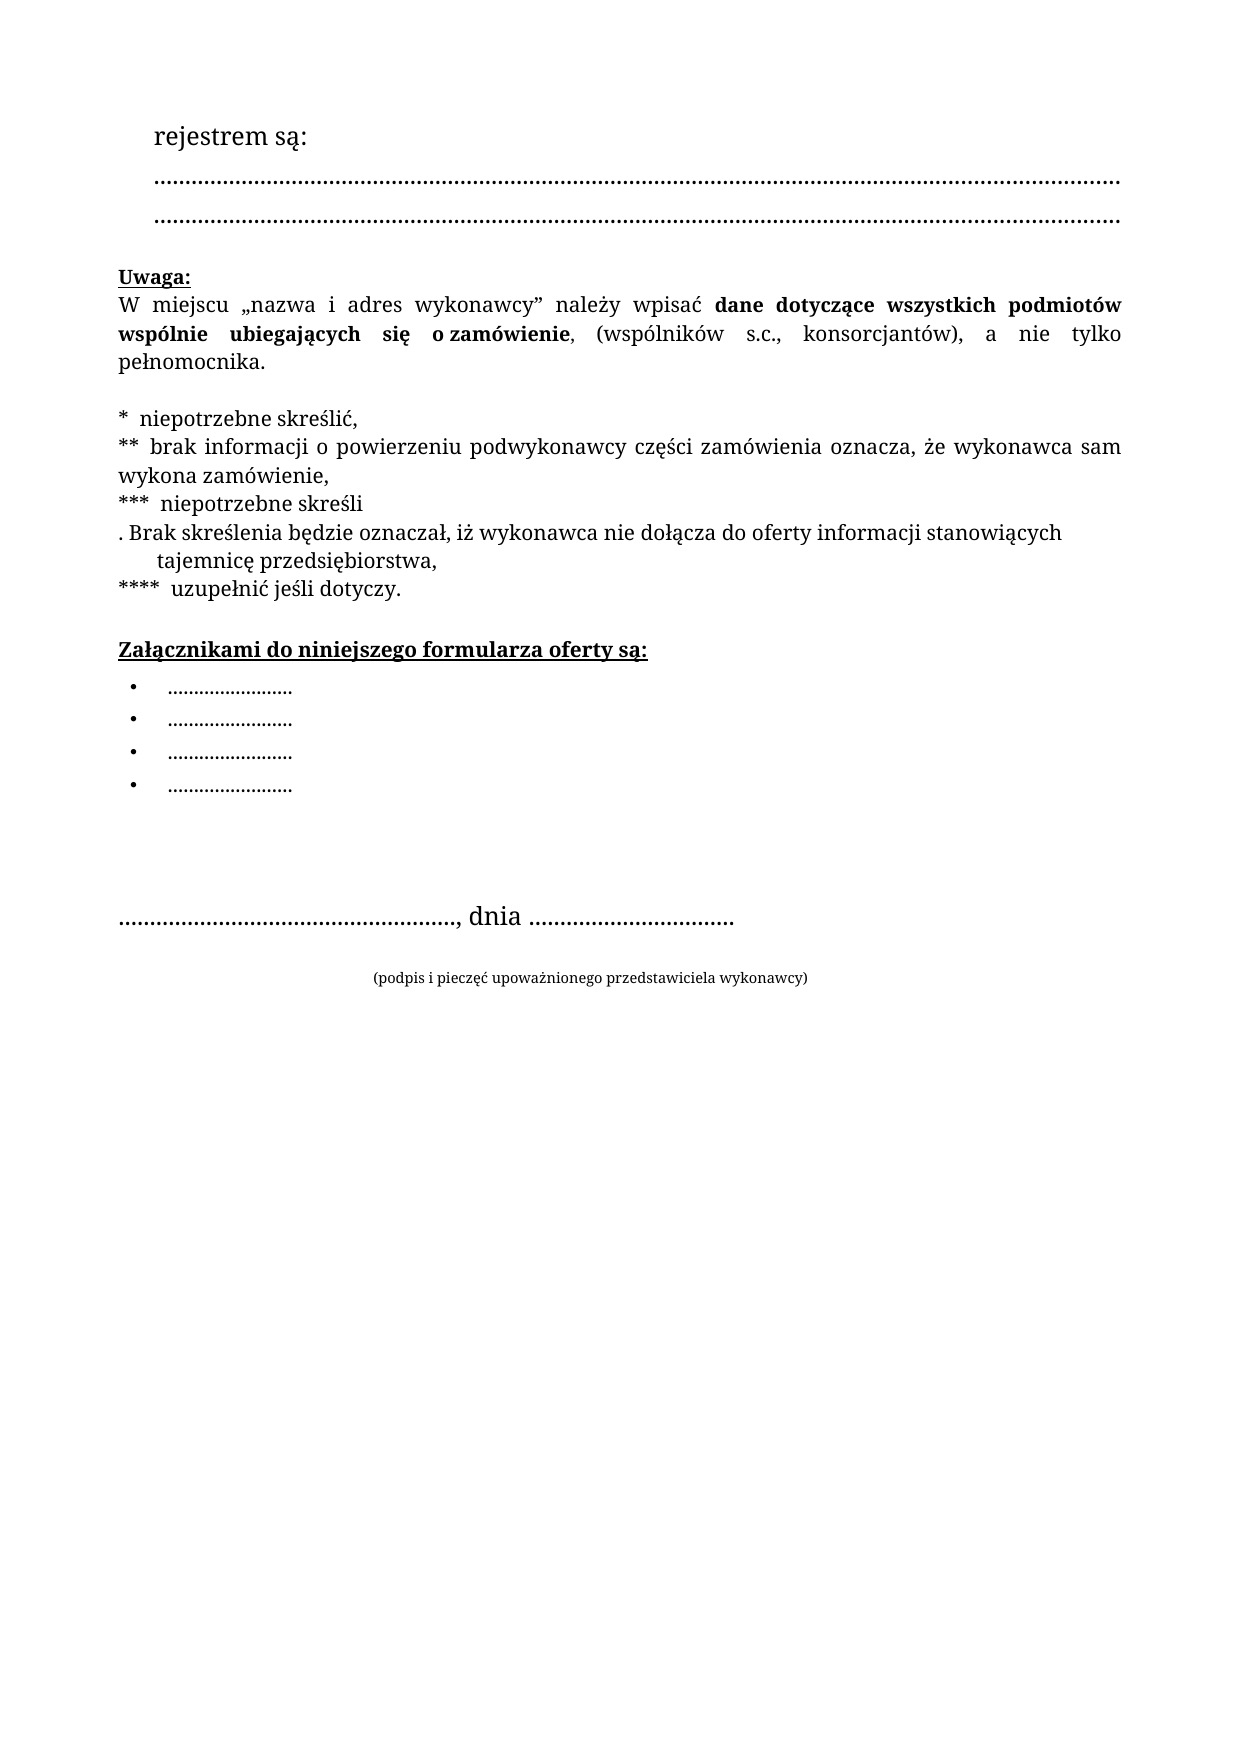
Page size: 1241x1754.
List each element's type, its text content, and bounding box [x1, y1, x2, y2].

text ......................................................, dnia ................................. [118, 899, 1122, 933]
text (podpis i pieczęć upoważnionego przedstawiciela wykonawcy) [118, 964, 1122, 989]
list ........................ [128, 770, 1122, 798]
text Załącznikami do niniejszego formularza oferty są: [118, 635, 1122, 664]
text . Brak skreślenia będzie oznaczał, iż wykonawca nie dołącza do oferty informacji stanowiących [118, 518, 1122, 546]
text tajemnicę przedsiębiorstwa, [118, 546, 1122, 574]
text Uwaga: [118, 264, 1122, 291]
list rejestrem są: [116, 118, 1122, 152]
text W miejscu „nazwa i adres wykonawcy” należy wpisać dane dotyczące wszystkich podmiotów wspólnie ubiegających się o zamówienie, (wspólników s.c., konsorcjantów), a nie tylko pełnomocnika. [118, 291, 1122, 376]
text **** uzupełnić jeśli dotyczy. [118, 574, 1122, 603]
list ........................ [128, 672, 1122, 700]
text *** niepotrzebne skreśli [118, 489, 1122, 518]
list ........................ [128, 704, 1122, 733]
text ** brak informacji o powierzeniu podwykonawcy części zamówienia oznacza, że wykonawca sam wykona zamówienie, [118, 432, 1122, 489]
text * niepotrzebne skreślić, [118, 404, 1122, 432]
list ........................ [128, 737, 1122, 766]
